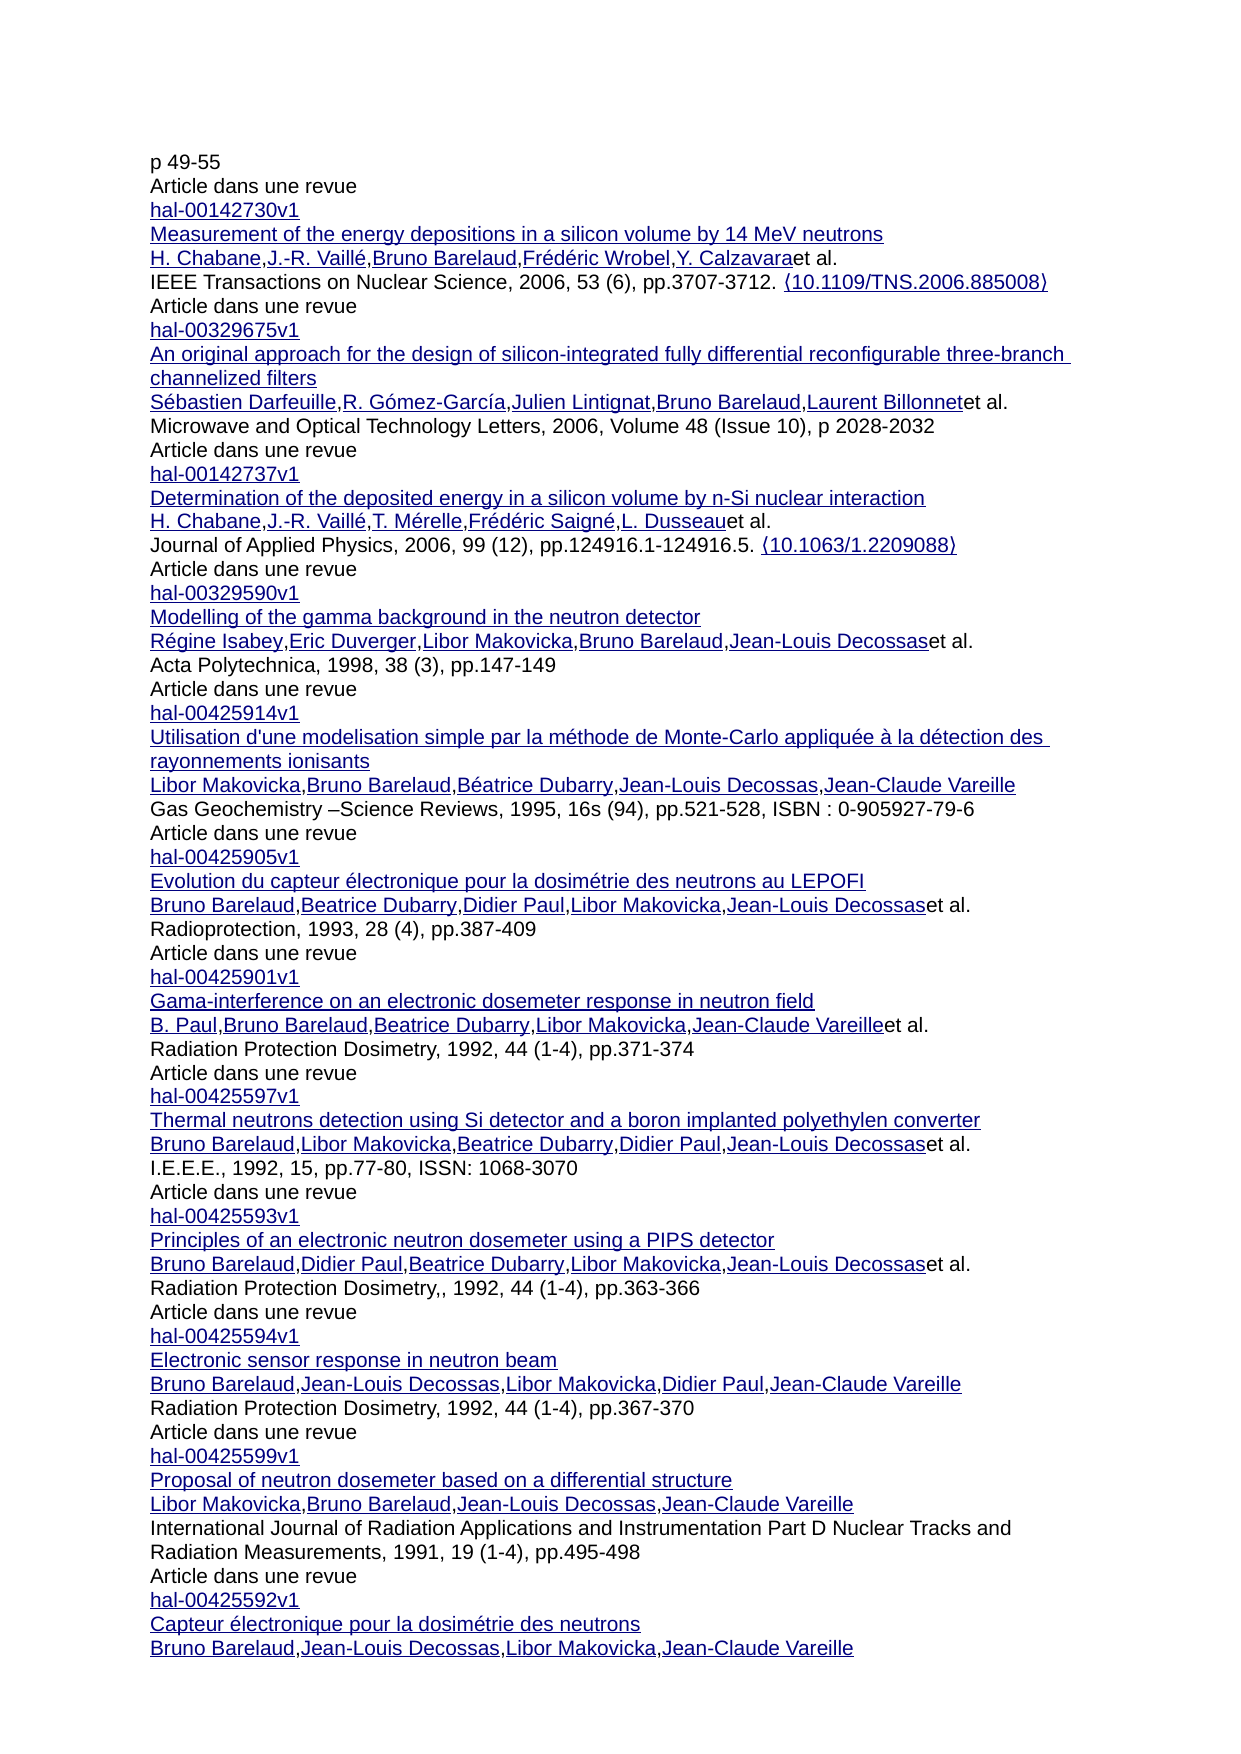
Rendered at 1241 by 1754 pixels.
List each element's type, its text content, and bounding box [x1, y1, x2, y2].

table_cell Capteur électronique pour la dosimétrie des neutrons Bruno Barelaud,Jean-Louis Decossas,Libor Makovicka,Jean-Claude Vareille [150, 1611, 1090, 1659]
table_cell An original approach for the design of silicon-integrated fully differential reconfigurable three-branch channelized filters Sébastien Darfeuille,R. Gómez-García,Julien Lintignat,Bruno Barelaud,Laurent Billonnetet al. Microwave and Optical Technology Letters, 2006, Volume 48 (Issue 10), p 2028-2032 Article dans une revue hal-00142737v1 [150, 342, 1090, 485]
table_cell Gama-interference on an electronic dosemeter response in neutron field B. Paul,Bruno Barelaud,Beatrice Dubarry,Libor Makovicka,Jean-Claude Vareilleet al. Radiation Protection Dosimetry, 1992, 44 (1-4), pp.371-374 Article dans une revue hal-00425597v1 [150, 989, 1090, 1108]
table_cell Measurement of the energy depositions in a silicon volume by 14 MeV neutrons H. Chabane,J.-R. Vaillé,Bruno Barelaud,Frédéric Wrobel,Y. Calzavaraet al. IEEE Transactions on Nuclear Science, 2006, 53 (6), pp.3707-3712. ⟨10.1109/TNS.2006.885008⟩ Article dans une revue hal-00329675v1 [150, 222, 1090, 342]
table_cell Thermal neutrons detection using Si detector and a boron implanted polyethylen converter Bruno Barelaud,Libor Makovicka,Beatrice Dubarry,Didier Paul,Jean-Louis Decossaset al. I.E.E.E., 1992, 15, pp.77-80, ISSN: 1068-3070 Article dans une revue hal-00425593v1 [150, 1108, 1090, 1228]
table_cell Determination of the deposited energy in a silicon volume by n-Si nuclear interaction H. Chabane,J.-R. Vaillé,T. Mérelle,Frédéric Saigné,L. Dusseauet al. Journal of Applied Physics, 2006, 99 (12), pp.124916.1-124916.5. ⟨10.1063/1.2209088⟩ Article dans une revue hal-00329590v1 [150, 485, 1090, 605]
table_cell Electronic sensor response in neutron beam Bruno Barelaud,Jean-Louis Decossas,Libor Makovicka,Didier Paul,Jean-Claude Vareille Radiation Protection Dosimetry, 1992, 44 (1-4), pp.367-370 Article dans une revue hal-00425599v1 [150, 1348, 1090, 1468]
table_cell Evolution du capteur électronique pour la dosimétrie des neutrons au LEPOFI Bruno Barelaud,Beatrice Dubarry,Didier Paul,Libor Makovicka,Jean-Louis Decossaset al. Radioprotection, 1993, 28 (4), pp.387-409 Article dans une revue hal-00425901v1 [150, 869, 1090, 988]
table_cell Proposal of neutron dosemeter based on a differential structure Libor Makovicka,Bruno Barelaud,Jean-Louis Decossas,Jean-Claude Vareille International Journal of Radiation Applications and Instrumentation Part D Nuclear Tracks and Radiation Measurements, 1991, 19 (1-4), pp.495-498 Article dans une revue hal-00425592v1 [150, 1468, 1090, 1611]
table_cell Utilisation d'une modelisation simple par la méthode de Monte-Carlo appliquée à la détection des rayonnements ionisants Libor Makovicka,Bruno Barelaud,Béatrice Dubarry,Jean-Louis Decossas,Jean-Claude Vareille Gas Geochemistry –Science Reviews, 1995, 16s (94), pp.521-528, ISBN : 0-905927-79-6 Article dans une revue hal-00425905v1 [150, 725, 1090, 869]
table_cell Principles of an electronic neutron dosemeter using a PIPS detector Bruno Barelaud,Didier Paul,Beatrice Dubarry,Libor Makovicka,Jean-Louis Decossaset al. Radiation Protection Dosimetry,, 1992, 44 (1-4), pp.363-366 Article dans une revue hal-00425594v1 [150, 1228, 1090, 1348]
table_cell p 49-55 Article dans une revue hal-00142730v1 [150, 150, 1090, 222]
table_cell Modelling of the gamma background in the neutron detector Régine Isabey,Eric Duverger,Libor Makovicka,Bruno Barelaud,Jean-Louis Decossaset al. Acta Polytechnica, 1998, 38 (3), pp.147-149 Article dans une revue hal-00425914v1 [150, 605, 1090, 725]
